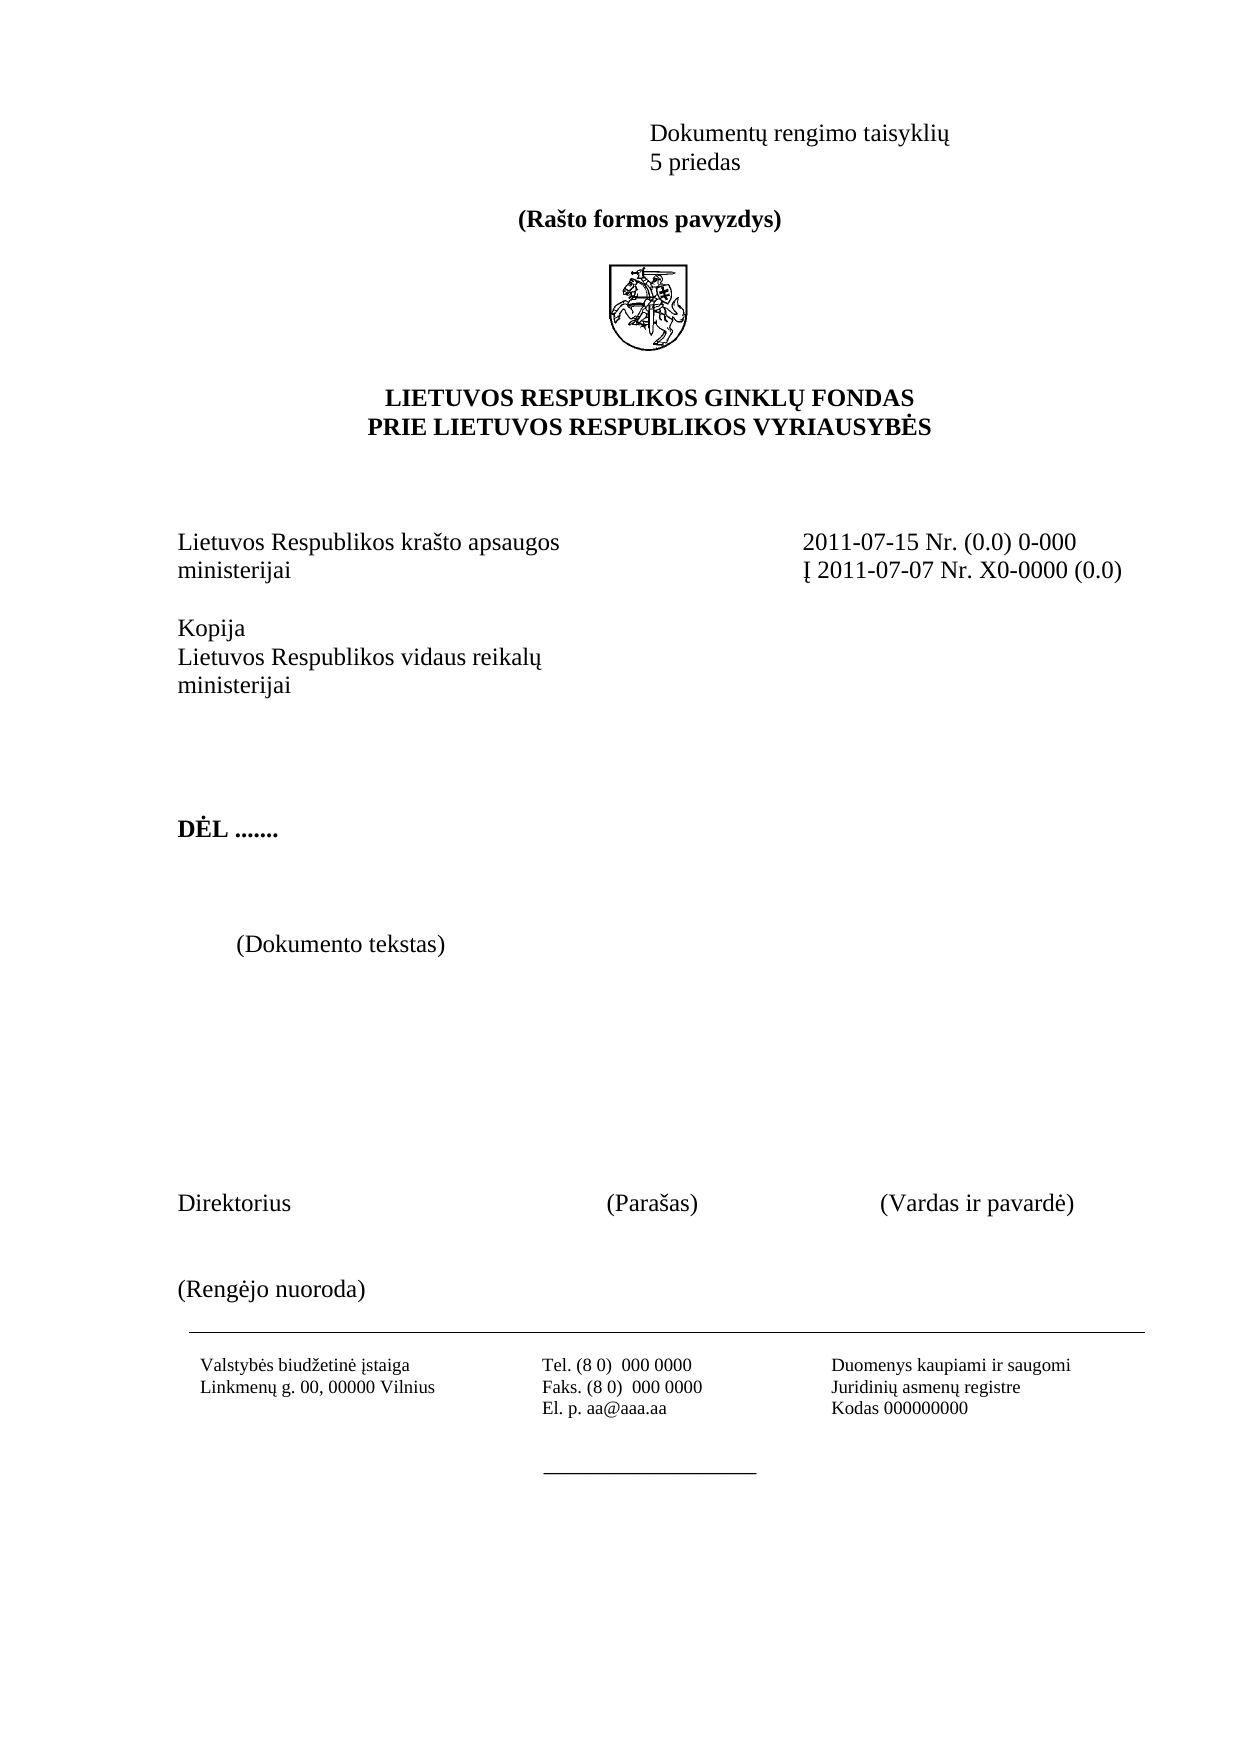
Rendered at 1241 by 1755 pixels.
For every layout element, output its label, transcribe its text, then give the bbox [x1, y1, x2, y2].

text LIETUVOS RESPUBLIKOS GINKLŲ FONDAS [177, 383, 1122, 412]
table_header Tel. (8 0) 000 0000 Faks. (8 0) 000 0000 El. p. aa@aaa.aa [531, 1333, 820, 1419]
text Dokumentų rengimo taisyklių [649, 118, 1122, 147]
text ministerijai [177, 670, 1122, 699]
text ministerijai Į 2011-07-07 Nr. X0-0000 (0.0) [177, 555, 1122, 584]
text Kopija [177, 613, 1122, 642]
text Direktorius (Parašas) (Vardas ir pavardė) [177, 1188, 1122, 1217]
text Lietuvos Respublikos vidaus reikalų [177, 642, 1122, 670]
text 5 priedas [649, 147, 1122, 176]
text (Rašto formos pavyzdys) [177, 204, 1122, 233]
table_header Valstybės biudžetinė įstaiga Linkmenų g. 00, 00000 Vilnius [189, 1333, 531, 1419]
text DĖL ....... [177, 814, 1122, 843]
text (Rengėjo nuoroda) [177, 1274, 1122, 1303]
text Lietuvos Respublikos krašto apsaugos 2011-07-15 Nr. (0.0) 0-000 [177, 527, 1122, 555]
text _________________ [177, 1448, 1122, 1476]
text PRIE LIETUVOS RESPUBLIKOS VYRIAUSYBĖS [177, 412, 1122, 440]
table_header Duomenys kaupiami ir saugomi Juridinių asmenų registre Kodas 000000000 [820, 1333, 1145, 1419]
text (Dokumento tekstas) [177, 929, 1122, 958]
